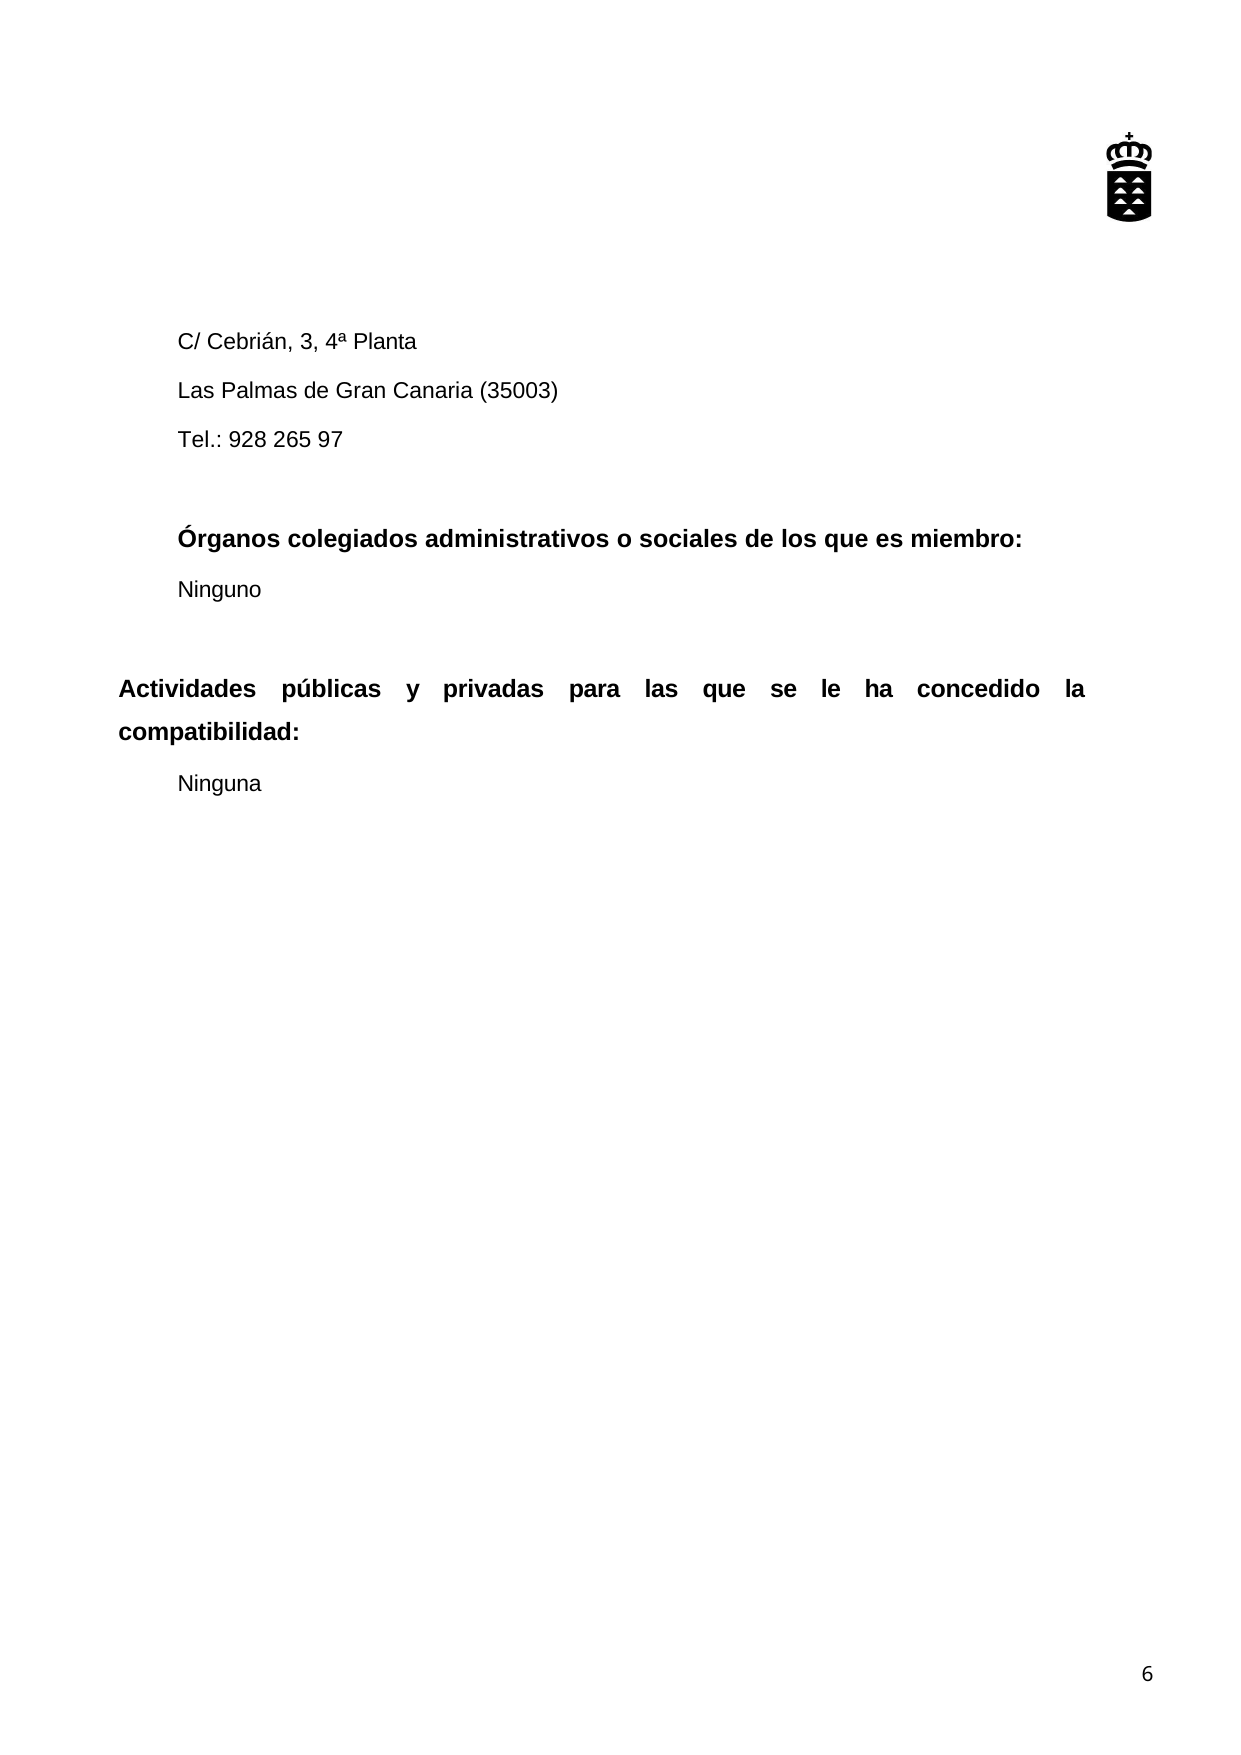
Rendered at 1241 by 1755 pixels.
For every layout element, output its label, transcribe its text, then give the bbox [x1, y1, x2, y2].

text Ninguno [177, 576, 1167, 602]
text C/ Cebrián, 3, 4ª Planta [177, 328, 1167, 354]
subtitle Actividades públicas y privadas para las que se le ha concedido la compatibilidad: [118, 674, 1145, 746]
subtitle Órganos colegiados administrativos o sociales de los que es miembro: [177, 524, 1167, 552]
text Ninguna [177, 769, 1167, 796]
text Las Palmas de Gran Canaria (35003) Tel.: 928 265 97 [177, 377, 597, 452]
